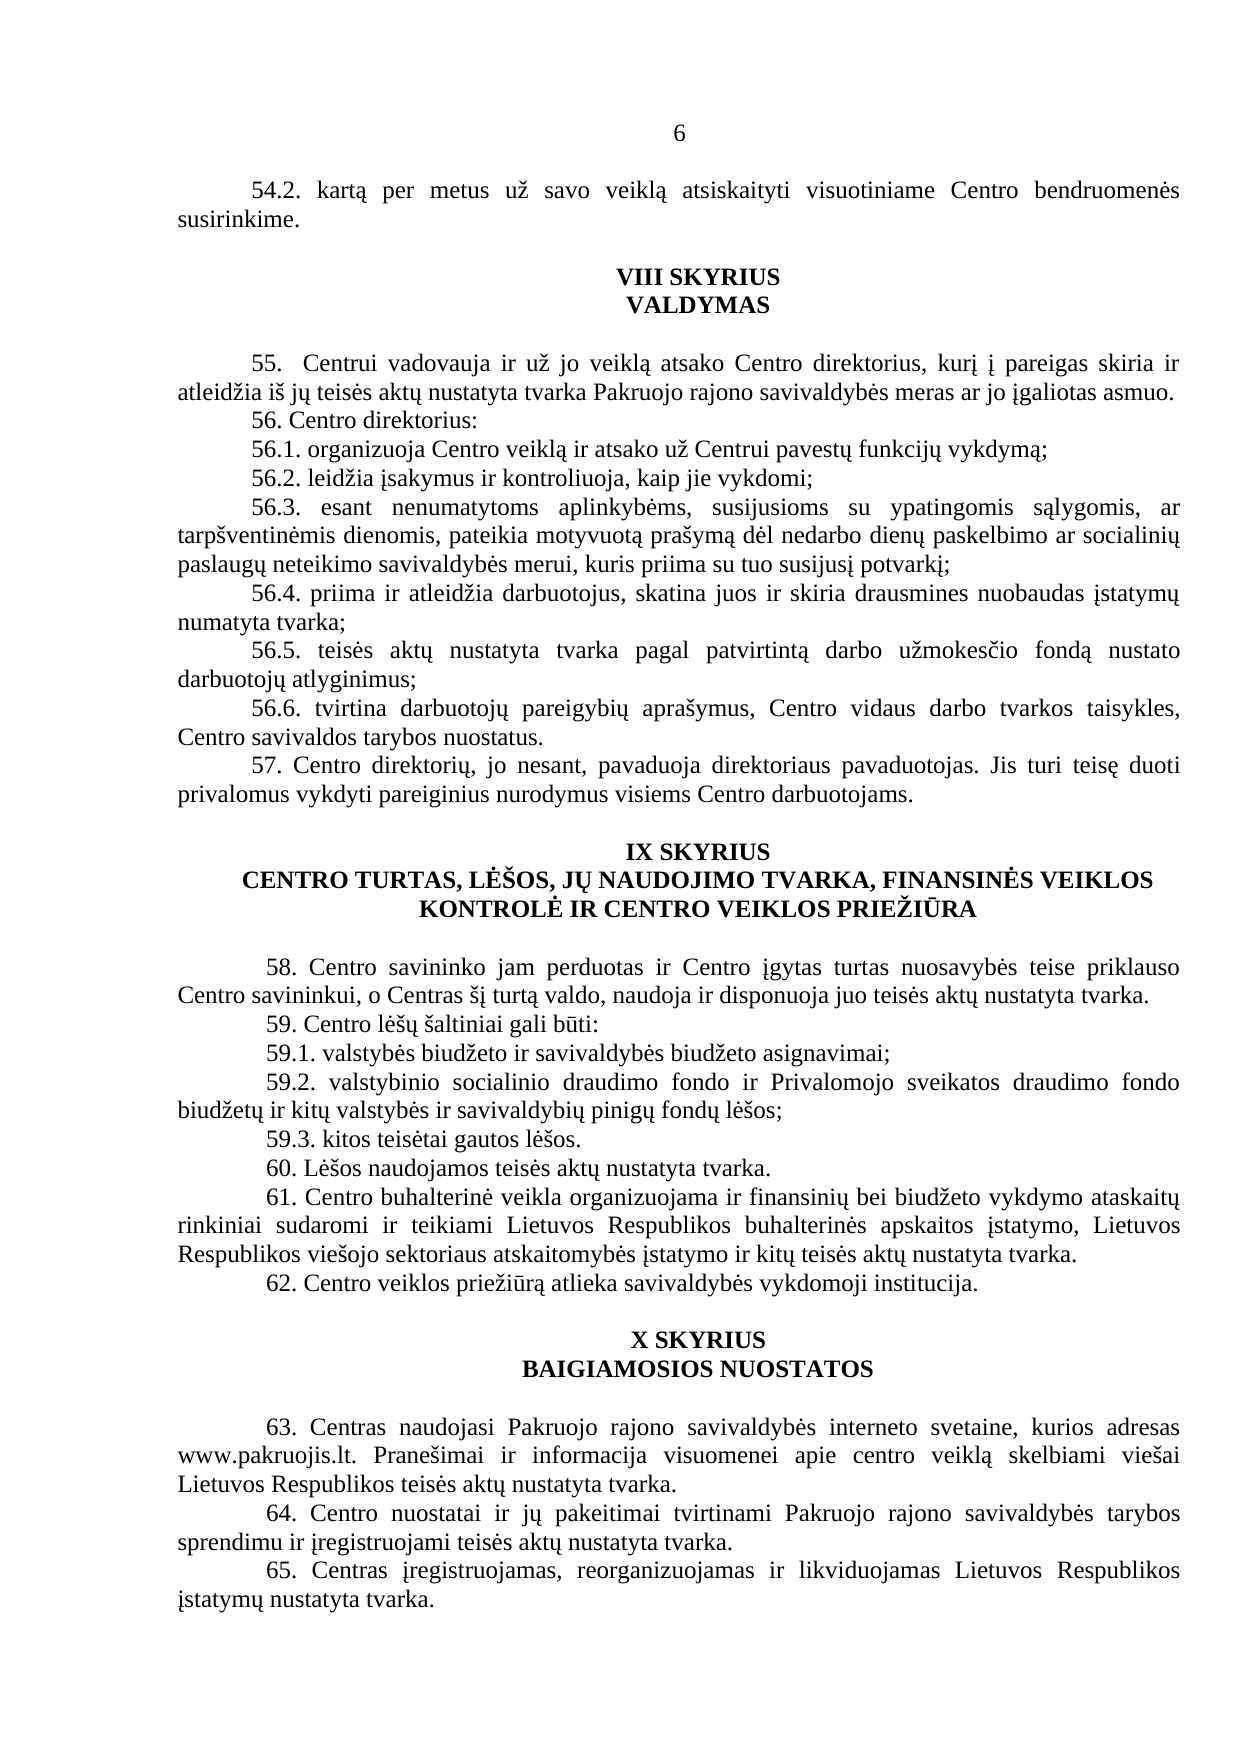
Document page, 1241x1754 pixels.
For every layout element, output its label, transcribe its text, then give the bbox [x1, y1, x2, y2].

text 56.1. organizuoja Centro veiklą ir atsako už Centrui pavestų funkcijų vykdymą; [177, 434, 1181, 463]
text 54.2. kartą per metus už savo veiklą atsiskaityti visuotiniame Centro bendruomenės susirinkime. [177, 176, 1181, 233]
text VIII SKYRIUS [215, 262, 1181, 291]
text BAIGIAMOSIOS NUOSTATOS [215, 1354, 1181, 1383]
text 58. Centro savininko jam perduotas ir Centro įgytas turtas nuosavybės teise priklauso Centro savininkui, o Centras šį turtą valdo, naudoja ir disponuoja juo teisės aktų nustatyta tvarka. [177, 952, 1181, 1009]
text CENTRO TURTAS, LĖŠOS, JŲ NAUDOJIMO TVARKA, FINANSINĖS VEIKLOS KONTROLĖ IR CENTRO VEIKLOS PRIEŽIŪRA [215, 866, 1181, 923]
text 57. Centro direktorių, jo nesant, pavaduoja direktoriaus pavaduotojas. Jis turi teisę duoti privalomus vykdyti pareiginius nurodymus visiems Centro darbuotojams. [177, 751, 1181, 808]
text 56.6. tvirtina darbuotojų pareigybių aprašymus, Centro vidaus darbo tvarkos taisykles, Centro savivaldos tarybos nuostatus. [177, 693, 1181, 751]
text 61. Centro buhalterinė veikla organizuojama ir finansinių bei biudžeto vykdymo ataskaitų rinkiniai sudaromi ir teikiami Lietuvos Respublikos buhalterinės apskaitos įstatymo, Lietuvos Respublikos viešojo sektoriaus atskaitomybės įstatymo ir kitų teisės aktų nustatyta tvarka. [177, 1182, 1181, 1268]
text 63. Centras naudojasi Pakruojo rajono savivaldybės interneto svetaine, kurios adresas www.pakruojis.lt. Pranešimai ir informacija visuomenei apie centro veiklą skelbiami viešai Lietuvos Respublikos teisės aktų nustatyta tvarka. [177, 1412, 1181, 1498]
text 59.1. valstybės biudžeto ir savivaldybės biudžeto asignavimai; [177, 1038, 1181, 1067]
text 64. Centro nuostatai ir jų pakeitimai tvirtinami Pakruojo rajono savivaldybės tarybos sprendimu ir įregistruojami teisės aktų nustatyta tvarka. [177, 1498, 1181, 1556]
text 56.5. teisės aktų nustatyta tvarka pagal patvirtintą darbo užmokesčio fondą nustato darbuotojų atlyginimus; [177, 636, 1181, 693]
text VALDYMAS [215, 291, 1181, 319]
text 65. Centras įregistruojamas, reorganizuojamas ir likviduojamas Lietuvos Respublikos įstatymų nustatyta tvarka. [177, 1556, 1181, 1613]
text 59.3. kitos teisėtai gautos lėšos. [177, 1124, 1181, 1153]
text 56.4. priima ir atleidžia darbuotojus, skatina juos ir skiria drausmines nuobaudas įstatymų numatyta tvarka; [177, 578, 1181, 636]
text 56.3. esant nenumatytoms aplinkybėms, susijusioms su ypatingomis sąlygomis, ar tarpšventinėmis dienomis, pateikia motyvuotą prašymą dėl nedarbo dienų paskelbimo ar socialinių paslaugų neteikimo savivaldybės merui, kuris priima su tuo susijusį potvarkį; [177, 492, 1181, 578]
text 56. Centro direktorius: [177, 406, 1181, 434]
text 62. Centro veiklos priežiūrą atlieka savivaldybės vykdomoji institucija. [177, 1268, 1181, 1297]
text 55. Centrui vadovauja ir už jo veiklą atsako Centro direktorius, kurį į pareigas skiria ir atleidžia iš jų teisės aktų nustatyta tvarka Pakruojo rajono savivaldybės meras ar jo įgaliotas asmuo. [177, 348, 1181, 406]
text 59.2. valstybinio socialinio draudimo fondo ir Privalomojo sveikatos draudimo fondo biudžetų ir kitų valstybės ir savivaldybių pinigų fondų lėšos; [177, 1067, 1181, 1124]
text 56.2. leidžia įsakymus ir kontroliuoja, kaip jie vykdomi; [177, 463, 1181, 492]
text X SKYRIUS [215, 1326, 1181, 1354]
text 59. Centro lėšų šaltiniai gali būti: [177, 1009, 1181, 1038]
text IX SKYRIUS [215, 837, 1181, 866]
text 60. Lėšos naudojamos teisės aktų nustatyta tvarka. [177, 1153, 1181, 1182]
